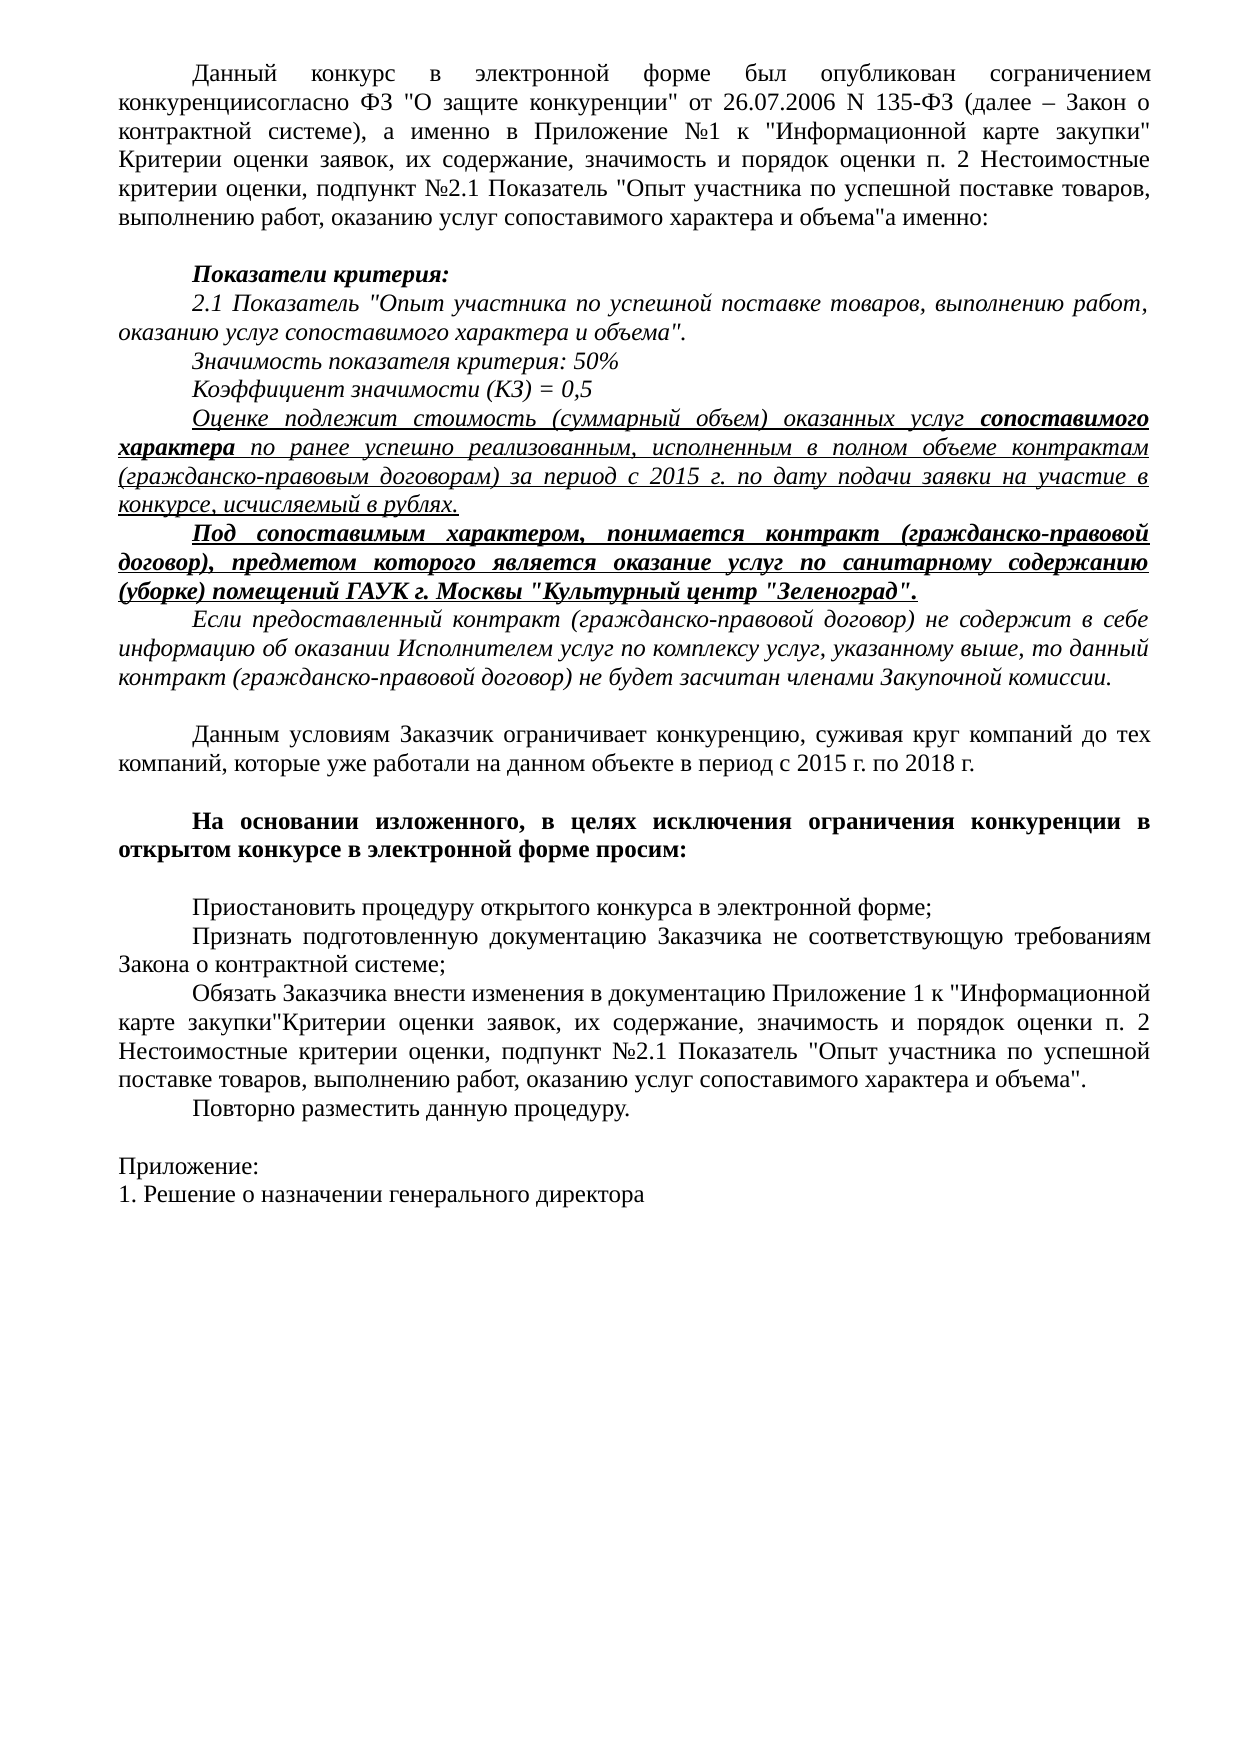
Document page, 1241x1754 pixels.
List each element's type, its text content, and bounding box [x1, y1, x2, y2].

text Приостановить процедуру открытого конкурса в электронной форме; [118, 892, 1152, 921]
text На основании изложенного, в целях исключения ограничения конкуренции в открытом конкурсе в электронной форме просим: [118, 806, 1152, 863]
text Обязать Заказчика внести изменения в документацию Приложение 1 к "Информационной карте закупки"Критерии оценки заявок, их содержание, значимость и порядок оценки п. 2 Нестоимостные критерии оценки, подпункт №2.1 Показатель "Опыт участника по успешной поставке товаров, выполнению работ, оказанию услуг сопоставимого характера и объема". [118, 978, 1152, 1093]
text Данным условиям Заказчик ограничивает конкуренцию, суживая круг компаний до тех компаний, которые уже работали на данном объекте в период с 2015 г. по 2018 г. [118, 719, 1152, 777]
text Приложение: [118, 1151, 1152, 1179]
text Коэффициент значимости (КЗ) = 0,5 [118, 374, 1152, 403]
text Данный конкурс в электронной форме был опубликован сограничением конкуренциисогласно ФЗ "О защите конкуренции" от 26.07.2006 N 135-ФЗ (далее – Закон о контрактной системе), а именно в Приложение №1 к "Информационной карте закупки" Критерии оценки заявок, их содержание, значимость и порядок оценки п. 2 Нестоимостные критерии оценки, подпункт №2.1 Показатель "Опыт участника по успешной поставке товаров, выполнению работ, оказанию услуг сопоставимого характера и объема"а именно: [118, 58, 1152, 231]
text Под сопоставимым характером, понимается контракт (гражданско-правовой договор), предметом которого является оказание услуг по санитарному содержанию (уборке) помещений ГАУК г. Москвы "Культурный центр "Зеленоград". [118, 518, 1152, 604]
text Если предоставленный контракт (гражданско-правовой договор) не содержит в себе информацию об оказании Исполнителем услуг по комплексу услуг, указанному выше, то данный контракт (гражданско-правовой договор) не будет засчитан членами Закупочной комиссии. [118, 604, 1152, 691]
text Показатели критерия: [118, 259, 1152, 288]
text Признать подготовленную документацию Заказчика не соответствующую требованиям Закона о контрактной системе; [118, 921, 1152, 978]
text Оценке подлежит стоимость (суммарный объем) оказанных услуг сопоставимого характера по ранее успешно реализованным, исполненным в полном объеме контрактам (гражданско-правовым договорам) за период с 2015 г. по дату подачи заявки на участие в конкурсе, исчисляемый в рублях. [118, 403, 1152, 518]
text 1. Решение о назначении генерального директора [118, 1179, 1152, 1208]
text Значимость показателя критерия: 50% [118, 346, 1152, 374]
text 2.1 Показатель "Опыт участника по успешной поставке товаров, выполнению работ, оказанию услуг сопоставимого характера и объема". [118, 288, 1152, 346]
text Повторно разместить данную процедуру. [118, 1093, 1152, 1122]
